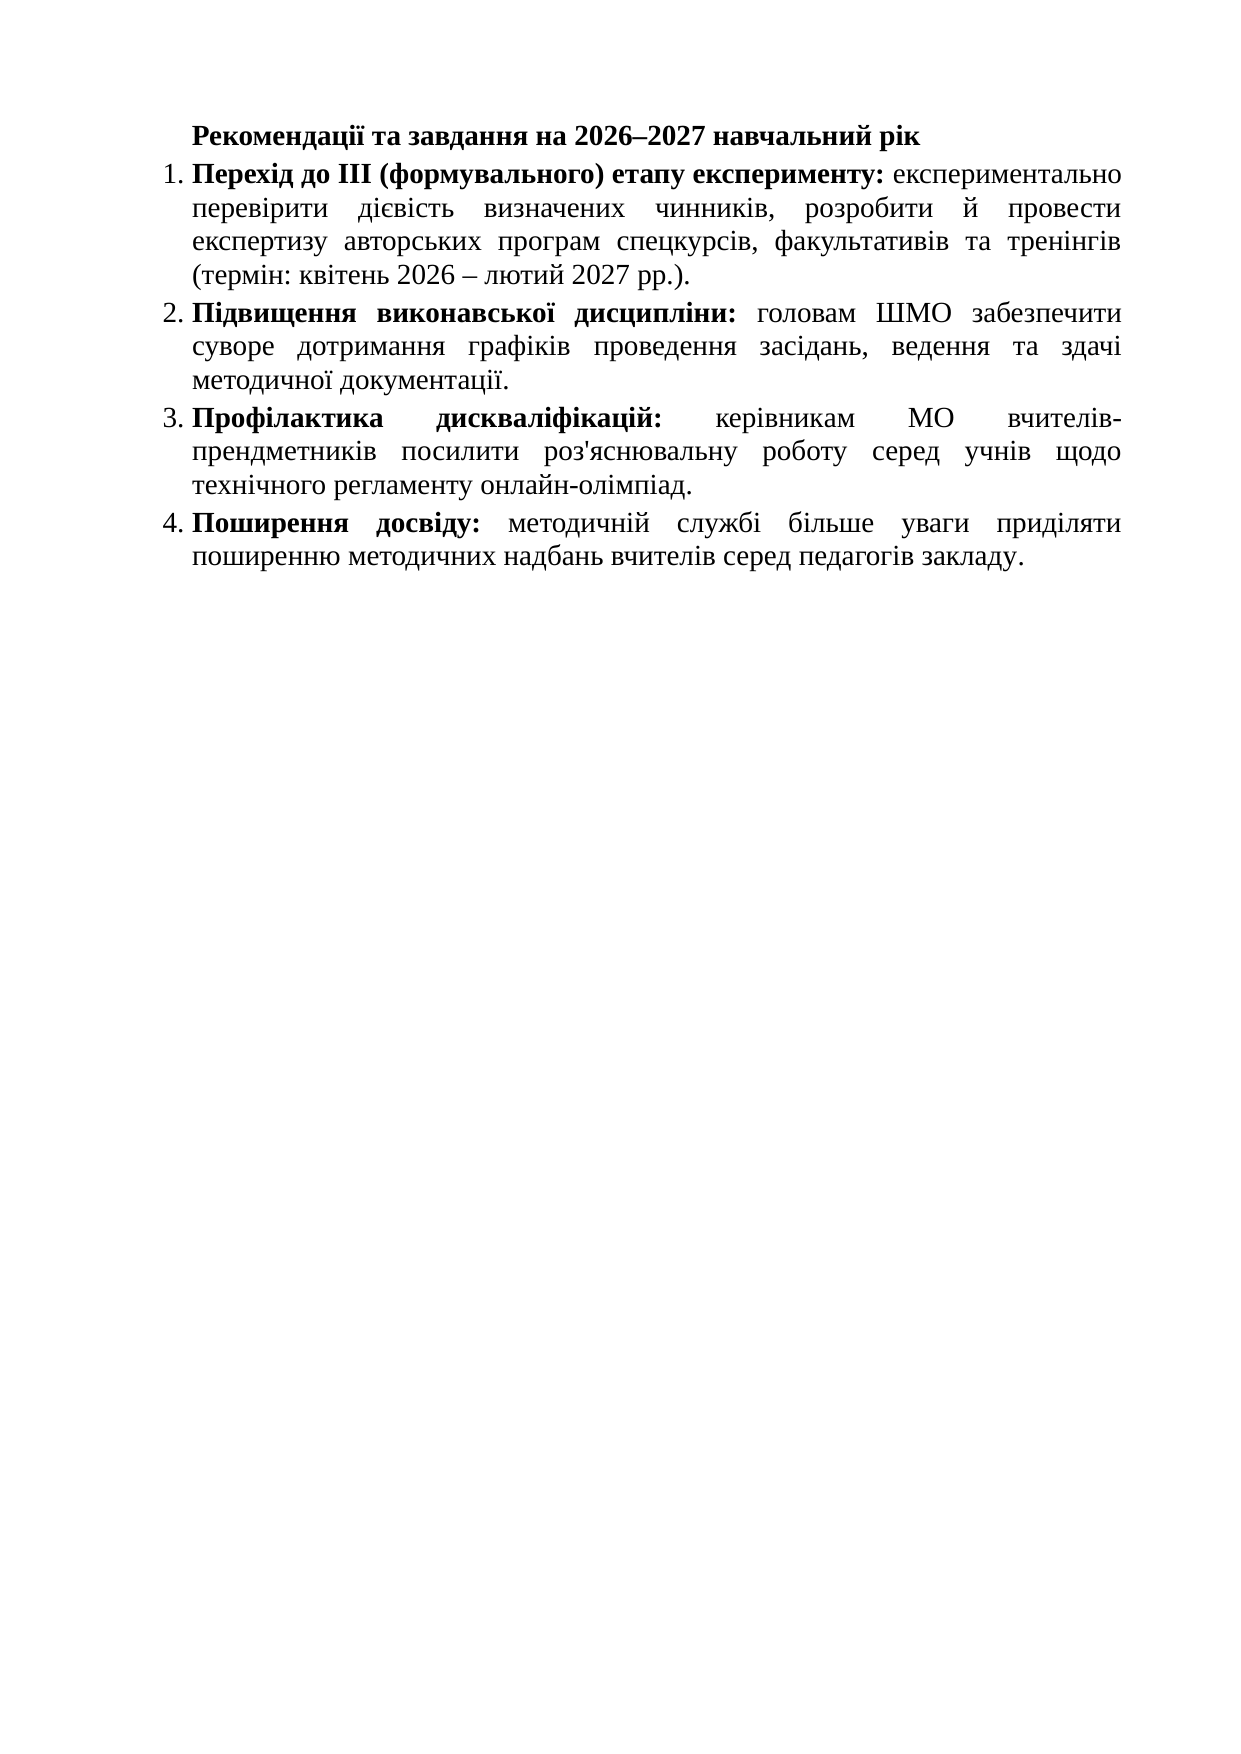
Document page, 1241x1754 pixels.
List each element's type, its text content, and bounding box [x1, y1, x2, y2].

list Перехід до ІІІ (формувального) етапу експерименту: експериментально перевірити дієвість визначених чинників, розробити й провести експертизу авторських програм спецкурсів, факультативів та тренінгів (термін: квітень 2026 – лютий 2027 рр.). [162, 156, 1122, 290]
subtitle Рекомендації та завдання на 2026–2027 навчальний рік [118, 118, 1122, 152]
list Профілактика дискваліфікацій: керівникам МО вчителів-прендметників посилити роз'яснювальну роботу серед учнів щодо технічного регламенту онлайн-олімпіад. [162, 400, 1122, 501]
list Поширення досвіду: методичній службі більше уваги приділяти поширенню методичних надбань вчителів серед педагогів закладу. [162, 505, 1122, 572]
list Підвищення виконавської дисципліни: головам ШМО забезпечити суворе дотримання графіків проведення засідань, ведення та здачі методичної документації. [162, 295, 1122, 395]
